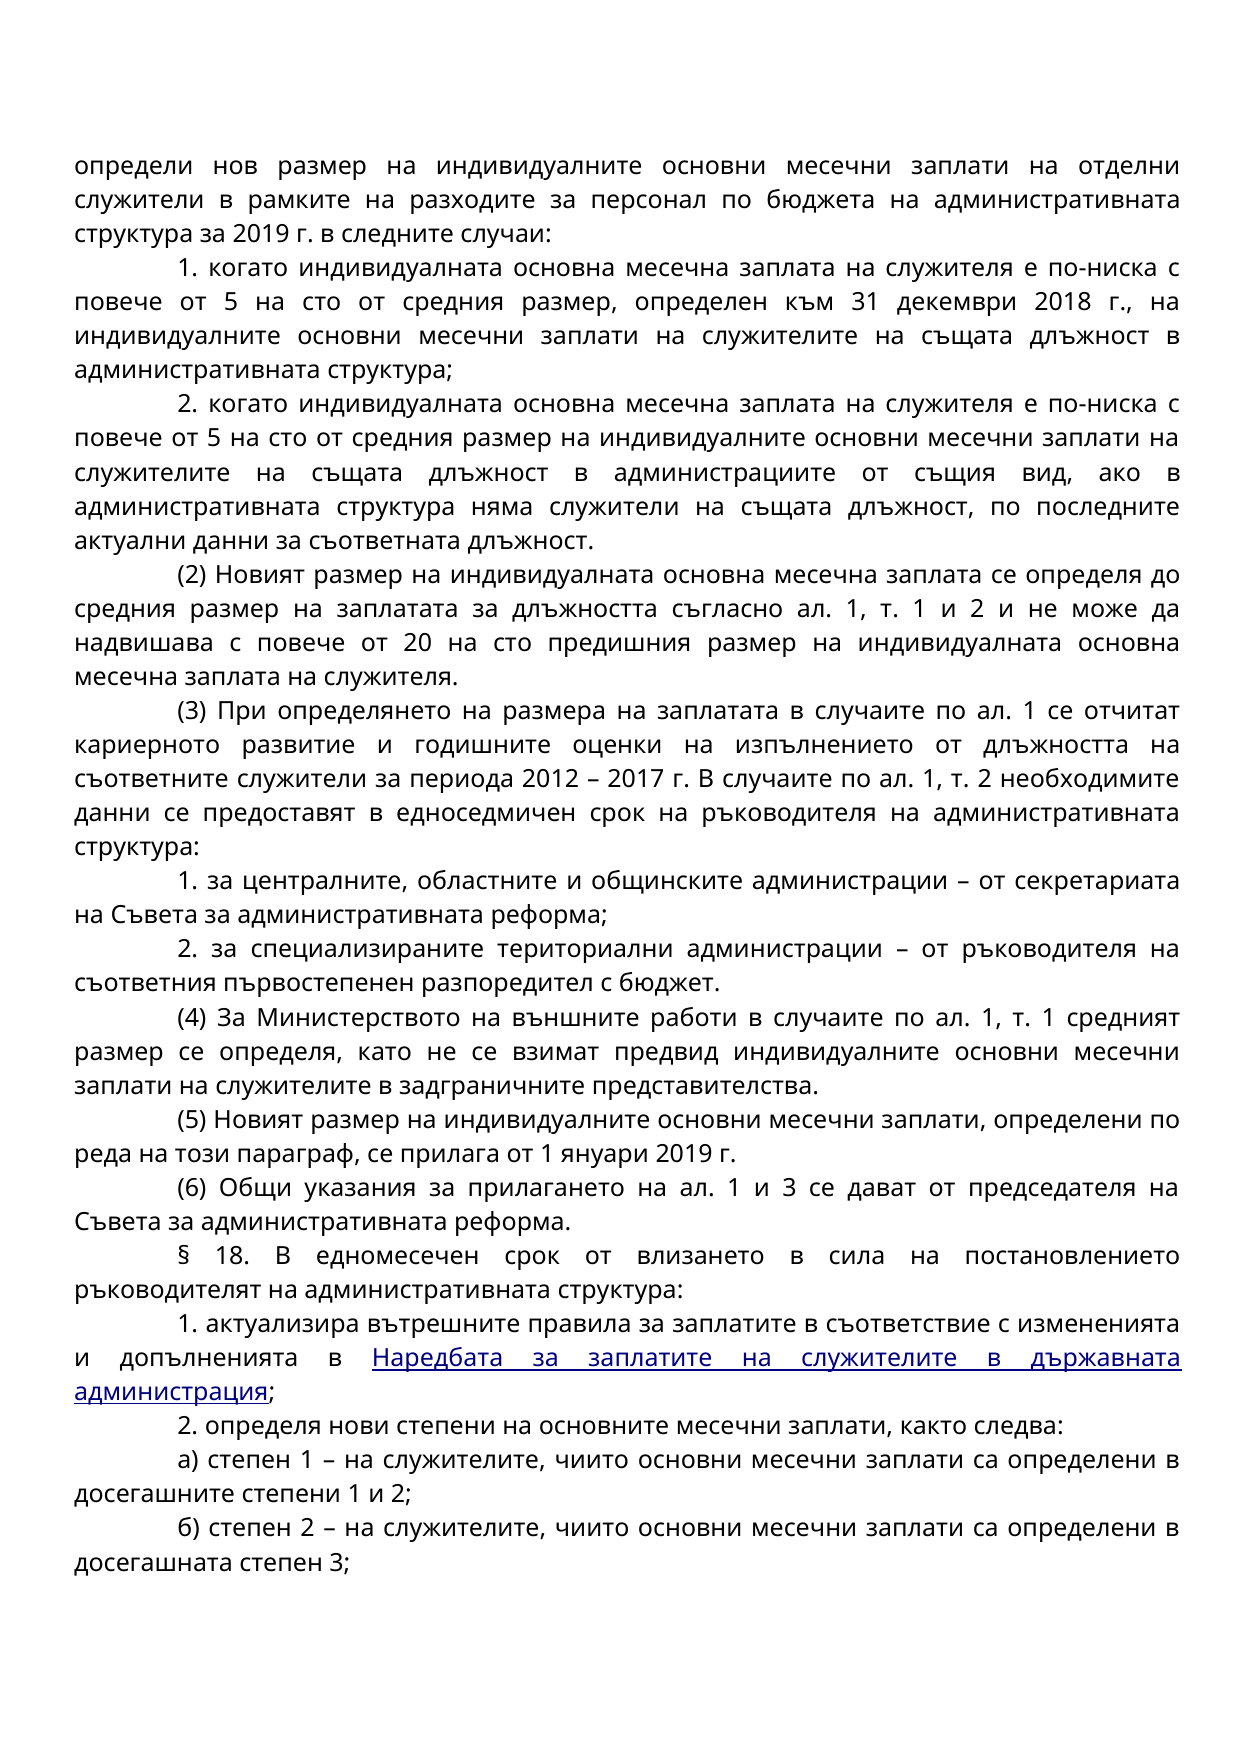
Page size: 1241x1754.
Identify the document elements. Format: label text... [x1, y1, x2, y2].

text § 18. В едномесечен срок от влизането в сила на постановлението ръководителят на административната структура: [74, 1238, 1181, 1306]
text (6) Общи указания за прилагането на ал. 1 и 3 се дават от председателя на Съвета за административната реформа. [74, 1169, 1181, 1238]
text (4) За Министерството на външните работи в случаите по ал. 1, т. 1 средният размер се определя, като не се взимат предвид индивидуалните основни месечни заплати на служителите в задграничните представителства. [74, 999, 1181, 1101]
text а) степен 1 – на служителите, чиито основни месечни заплати са определени в досегашните степени 1 и 2; [74, 1442, 1181, 1510]
text (5) Новият размер на индивидуалните основни месечни заплати, определени по реда на този параграф, се прилага от 1 януари 2019 г. [74, 1101, 1181, 1169]
text 1. за централните, областните и общинските администрации – от секретариата на Съвета за административната реформа; [74, 863, 1181, 931]
text определи нов размер на индивидуалните основни месечни заплати на отделни служители в рамките на разходите за персонал по бюджета на административната структура за 2019 г. в следните случаи: [74, 148, 1181, 250]
text 1. актуализира вътрешните правила за заплатите в съответствие с измененията и допълненията в Наредбата за заплатите на служителите в държавната администрация; [74, 1306, 1181, 1408]
text (3) При определянето на размера на заплатата в случаите по ал. 1 се отчитат кариерното развитие и годишните оценки на изпълнението от длъжността на съответните служители за периода 2012 – 2017 г. В случаите по ал. 1, т. 2 необходимите данни се предоставят в едноседмичен срок на ръководителя на административната структура: [74, 693, 1181, 863]
text б) степен 2 – на служителите, чиито основни месечни заплати са определени в досегашната степен 3; [74, 1510, 1181, 1578]
text (2) Новият размер на индивидуалната основна месечна заплата се определя до средния размер на заплатата за длъжността съгласно ал. 1, т. 1 и 2 и не може да надвишава с повече от 20 на сто предишния размер на индивидуалната основна месечна заплата на служителя. [74, 556, 1181, 693]
text 1. когато индивидуалната основна месечна заплата на служителя е по-ниска с повече от 5 на сто от средния размер, определен към 31 декември 2018 г., на индивидуалните основни месечни заплати на служителите на същата длъжност в административната структура; [74, 250, 1181, 386]
text 2. определя нови степени на основните месечни заплати, както следва: [74, 1408, 1181, 1442]
text 2. когато индивидуалната основна месечна заплата на служителя е по-ниска с повече от 5 на сто от средния размер на индивидуалните основни месечни заплати на служителите на същата длъжност в администрациите от същия вид, ако в административната структура няма служители на същата длъжност, по последните актуални данни за съответната длъжност. [74, 386, 1181, 556]
text 2. за специализираните териториални администрации – от ръководителя на съответния първостепенен разпоредител с бюджет. [74, 931, 1181, 999]
